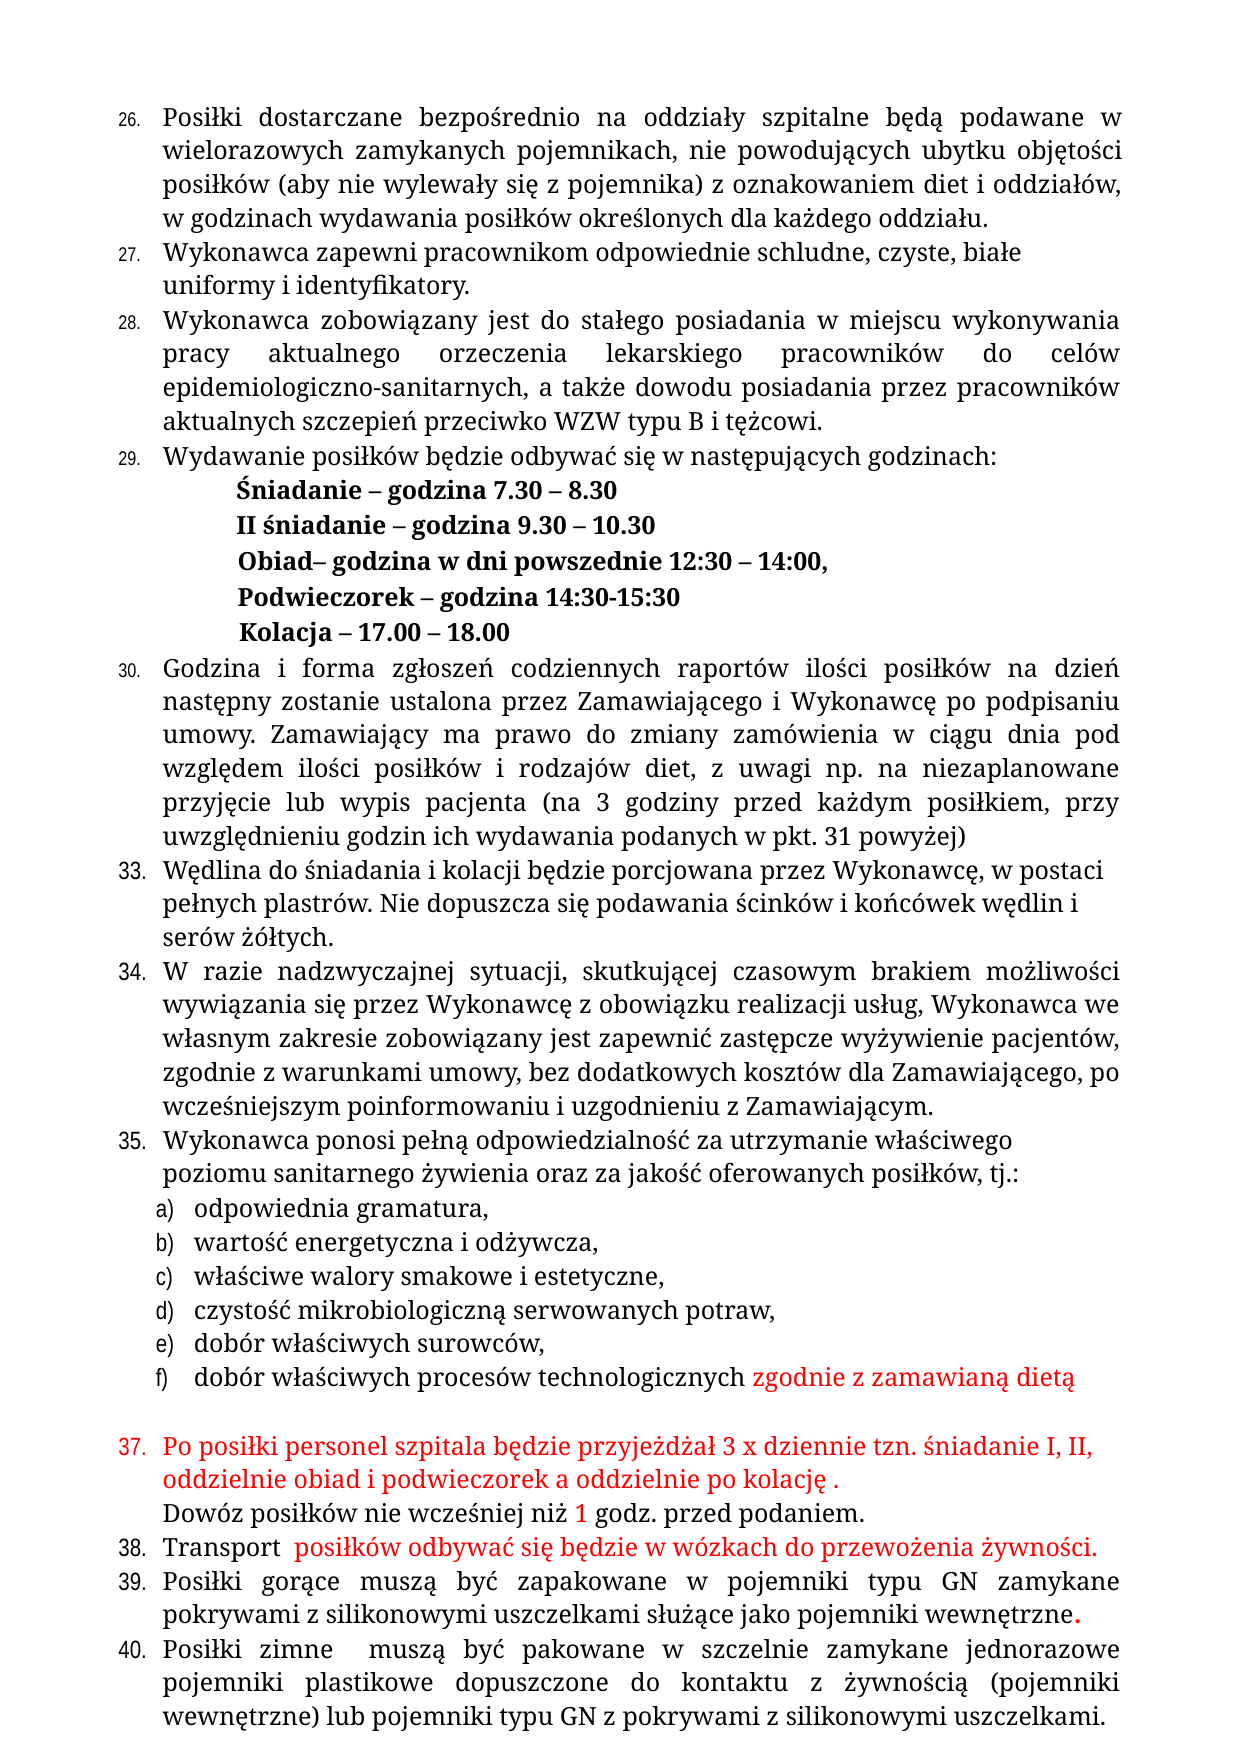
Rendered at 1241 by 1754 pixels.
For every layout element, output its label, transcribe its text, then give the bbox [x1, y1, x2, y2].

list Wydawanie posiłków będzie odbywać się w następujących godzinach: [118, 438, 1123, 472]
list Wykonawca zobowiązany jest do stałego posiadania w miejscu wykonywania pracy aktualnego orzeczenia lekarskiego pracowników do celów epidemiologiczno-sanitarnych, a także dowodu posiadania przez pracowników aktualnych szczepień przeciwko WZW typu B i tężcowi. [118, 303, 1121, 437]
text II śniadanie – godzina 9.30 – 10.30 [236, 508, 969, 542]
list Wykonawca zapewni pracownikom odpowiednie schludne, czyste, białe uniformy i identyfikatory. [118, 235, 1123, 302]
text Śniadanie – godzina 7.30 – 8.30 [236, 473, 969, 507]
list Transport posiłków odbywać się będzie w wózkach do przewożenia żywności. [118, 1529, 1121, 1563]
list wartość energetyczna i odżywcza, [156, 1224, 1123, 1258]
list Godzina i forma zgłoszeń codziennych raportów ilości posiłków na dzień następny zostanie ustalona przez Zamawiającego i Wykonawcę po podpisaniu umowy. Zamawiający ma prawo do zmiany zamówienia w ciągu dnia pod względem ilości posiłków i rodzajów diet, z uwagi np. na niezaplanowane przyjęcie lub wypis pacjenta (na 3 godziny przed każdym posiłkiem, przy uwzględnieniu godzin ich wydawania podanych w pkt. 31 powyżej) [118, 650, 1121, 852]
text Kolacja – 17.00 – 18.00 [200, 615, 1123, 648]
list Posiłki gorące muszą być zapakowane w pojemniki typu GN zamykane pokrywami z silikonowymi uszczelkami służące jako pojemniki wewnętrzne. [118, 1563, 1121, 1631]
text Obiad– godzina w dni powszednie 12:30 – 14:00, [237, 544, 958, 578]
text Podwieczorek – godzina 14:30-15:30 [237, 579, 958, 613]
list Dowóz posiłków nie wcześniej niż 1 godz. przed podaniem. [118, 1495, 1121, 1529]
list Posiłki zimne muszą być pakowane w szczelnie zamykane jednorazowe pojemniki plastikowe dopuszczone do kontaktu z żywnością (pojemniki wewnętrzne) lub pojemniki typu GN z pokrywami z silikonowymi uszczelkami. [118, 1632, 1121, 1733]
list Wędlina do śniadania i kolacji będzie porcjowana przez Wykonawcę, w postaci pełnych plastrów. Nie dopuszcza się podawania ścinków i końcówek wędlin i serów żółtych. [118, 853, 1121, 953]
list Posiłki dostarczane bezpośrednio na oddziały szpitalne będą podawane w wielorazowych zamykanych pojemnikach, nie powodujących ubytku objętości posiłków (aby nie wylewały się z pojemnika) z oznakowaniem diet i oddziałów, w godzinach wydawania posiłków określonych dla każdego oddziału. [118, 100, 1123, 234]
list Wykonawca ponosi pełną odpowiedzialność za utrzymanie właściwego poziomu sanitarnego żywienia oraz za jakość oferowanych posiłków, tj.: [118, 1123, 1121, 1190]
list dobór właściwych procesów technologicznych zgodnie z zamawianą dietą [156, 1360, 1123, 1394]
list właściwe walory smakowe i estetyczne, [156, 1258, 1123, 1292]
list odpowiednia gramatura, [156, 1190, 1123, 1224]
list czystość mikrobiologiczną serwowanych potraw, [156, 1292, 1123, 1326]
list Po posiłki personel szpitala będzie przyjeżdżał 3 x dziennie tzn. śniadanie I, II, oddzielnie obiad i podwieczorek a oddzielnie po kolację . [118, 1429, 1121, 1495]
list dobór właściwych surowców, [156, 1326, 1123, 1360]
list W razie nadzwyczajnej sytuacji, skutkującej czasowym brakiem możliwości wywiązania się przez Wykonawcę z obowiązku realizacji usług, Wykonawca we własnym zakresie zobowiązany jest zapewnić zastępcze wyżywienie pacjentów, zgodnie z warunkami umowy, bez dodatkowych kosztów dla Zamawiającego, po wcześniejszym poinformowaniu i uzgodnieniu z Zamawiającym. [118, 954, 1121, 1122]
